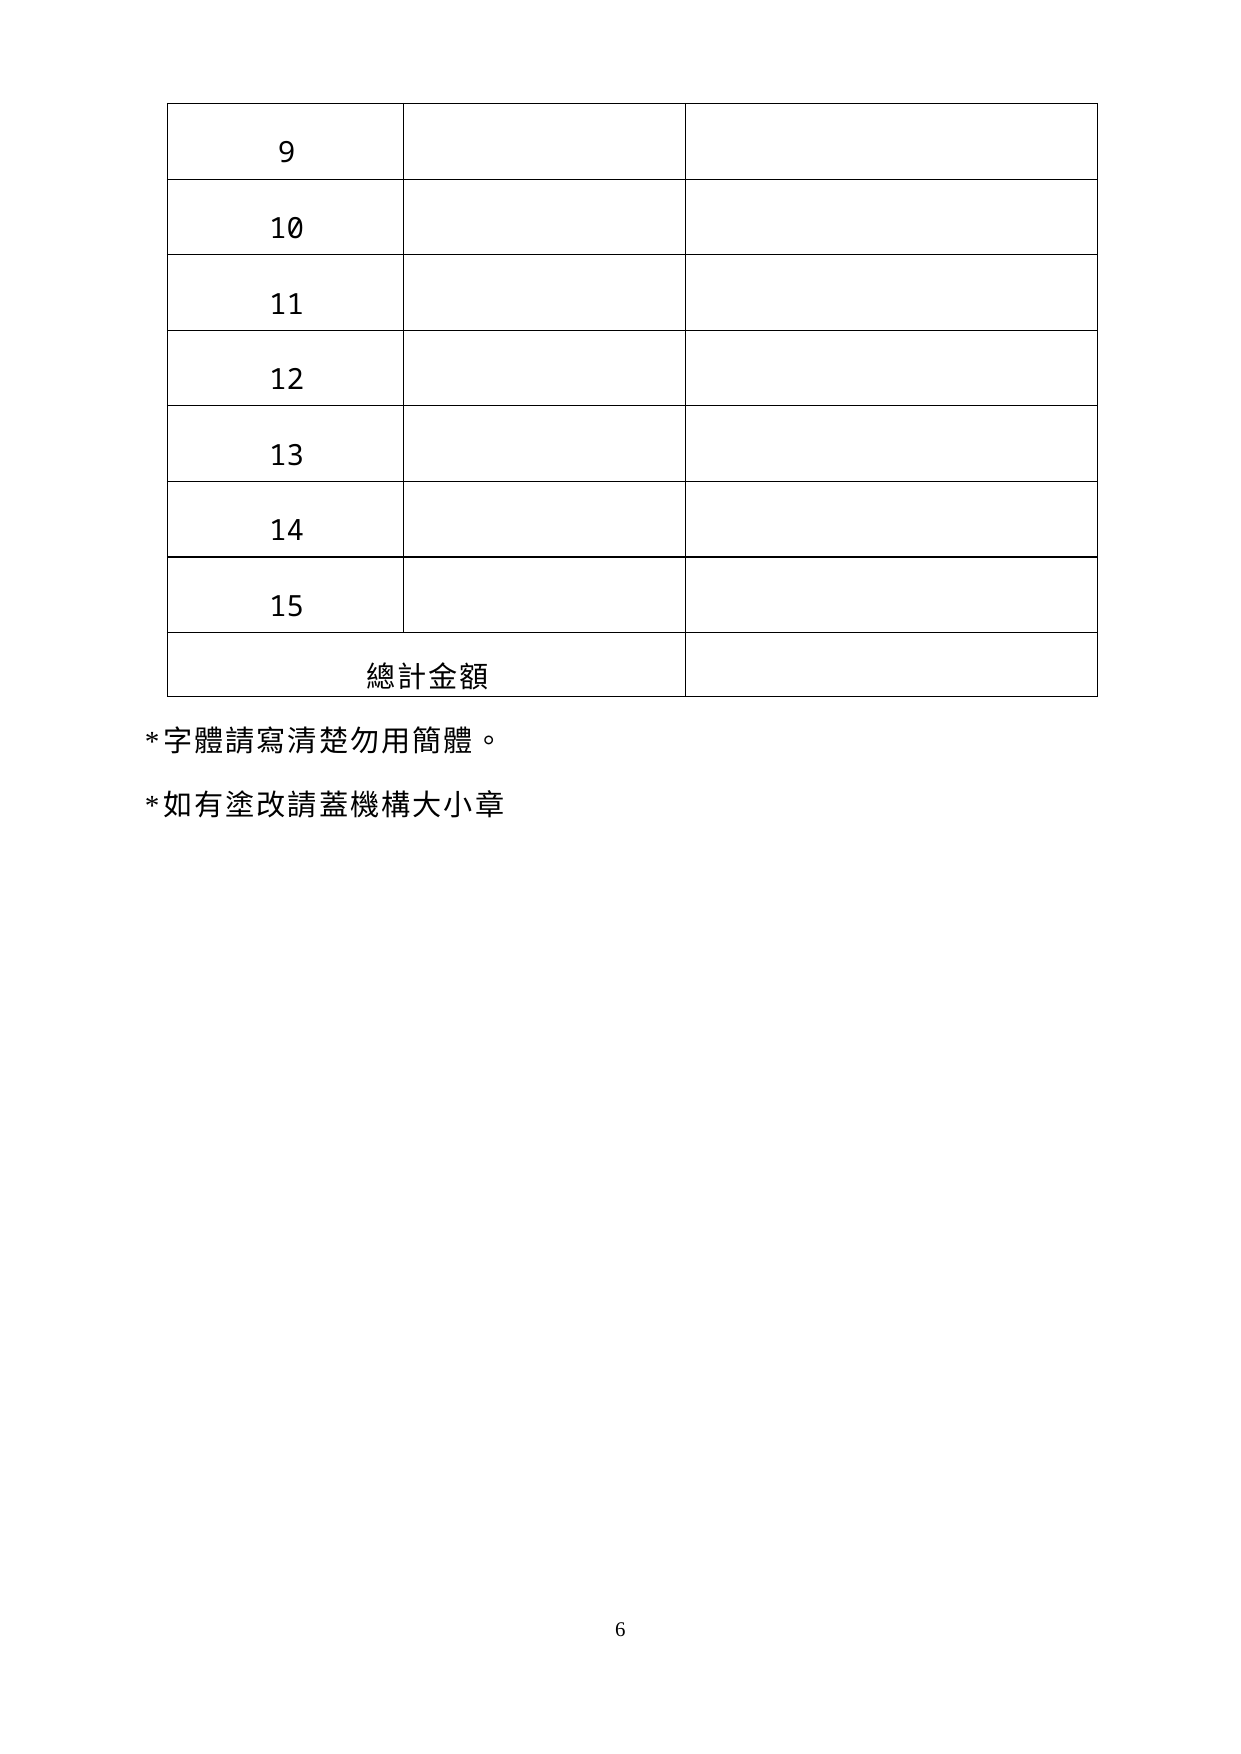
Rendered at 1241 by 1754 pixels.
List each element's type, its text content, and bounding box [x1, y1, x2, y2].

text *如有塗改請蓋機構大小章 [120, 759, 1120, 822]
table_cell [404, 180, 685, 254]
table_cell [404, 331, 685, 405]
table_cell 10 [168, 180, 403, 254]
table_cell [686, 558, 1097, 632]
table_cell 總計金額 [168, 633, 685, 696]
table_cell 13 [168, 406, 403, 481]
table_cell 15 [168, 558, 403, 632]
table_cell [686, 406, 1097, 481]
table_cell [404, 558, 685, 632]
text *字體請寫清楚勿用簡體。 [120, 697, 1120, 759]
table_cell 9 [168, 104, 403, 178]
table_cell [404, 482, 685, 556]
table_cell [686, 331, 1097, 405]
table_cell [686, 104, 1097, 178]
table_cell 14 [168, 482, 403, 556]
table_cell [686, 482, 1097, 556]
table_cell [404, 104, 685, 178]
table_cell [686, 180, 1097, 254]
table_cell [404, 255, 685, 330]
table_cell [686, 255, 1097, 330]
table_cell [404, 406, 685, 481]
table_cell 12 [168, 331, 403, 405]
table_cell 11 [168, 255, 403, 330]
table_cell [686, 633, 1097, 696]
